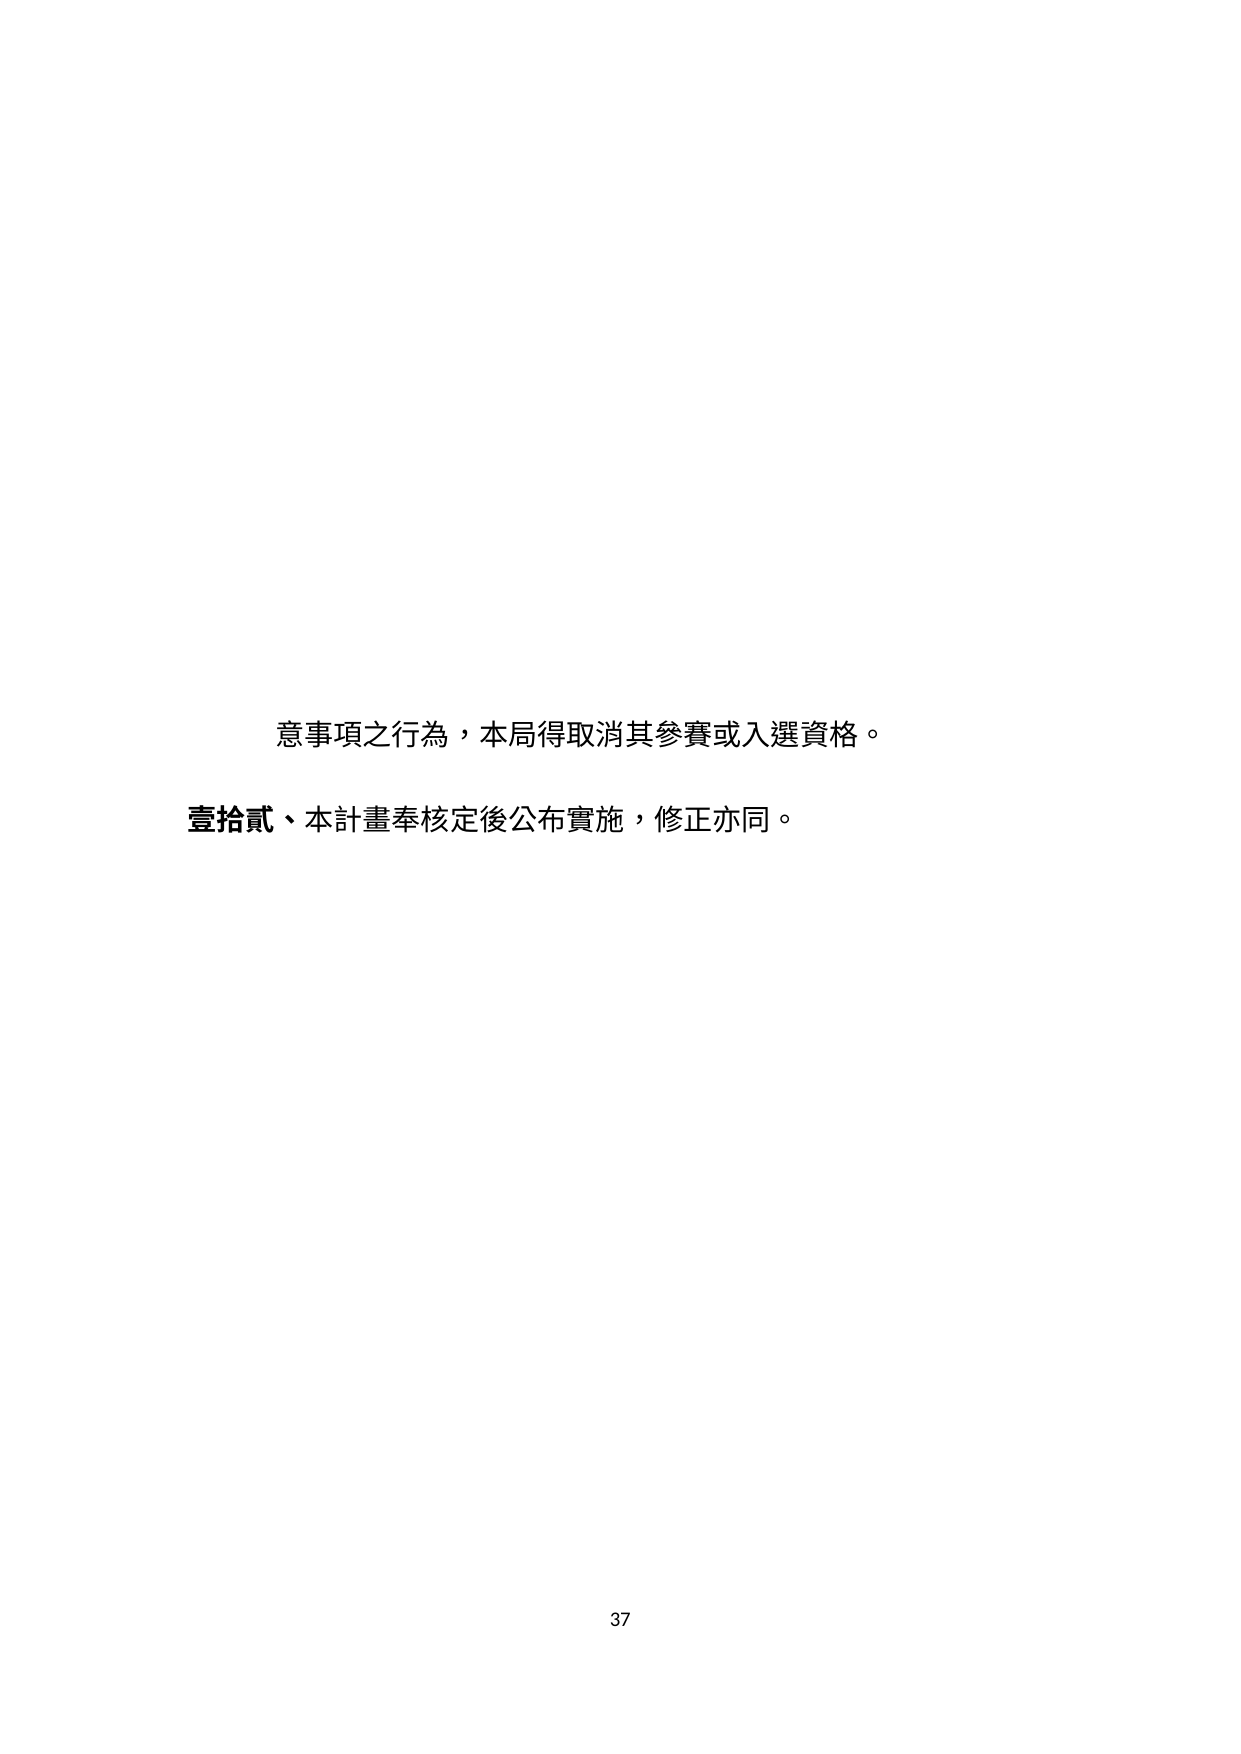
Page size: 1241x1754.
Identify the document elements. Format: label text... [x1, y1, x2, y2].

list 本計畫奉核定後公布實施，修正亦同。 [187, 776, 1053, 838]
list 意事項之行為，本局得取消其參賽或入選資格。 [217, 691, 1053, 754]
